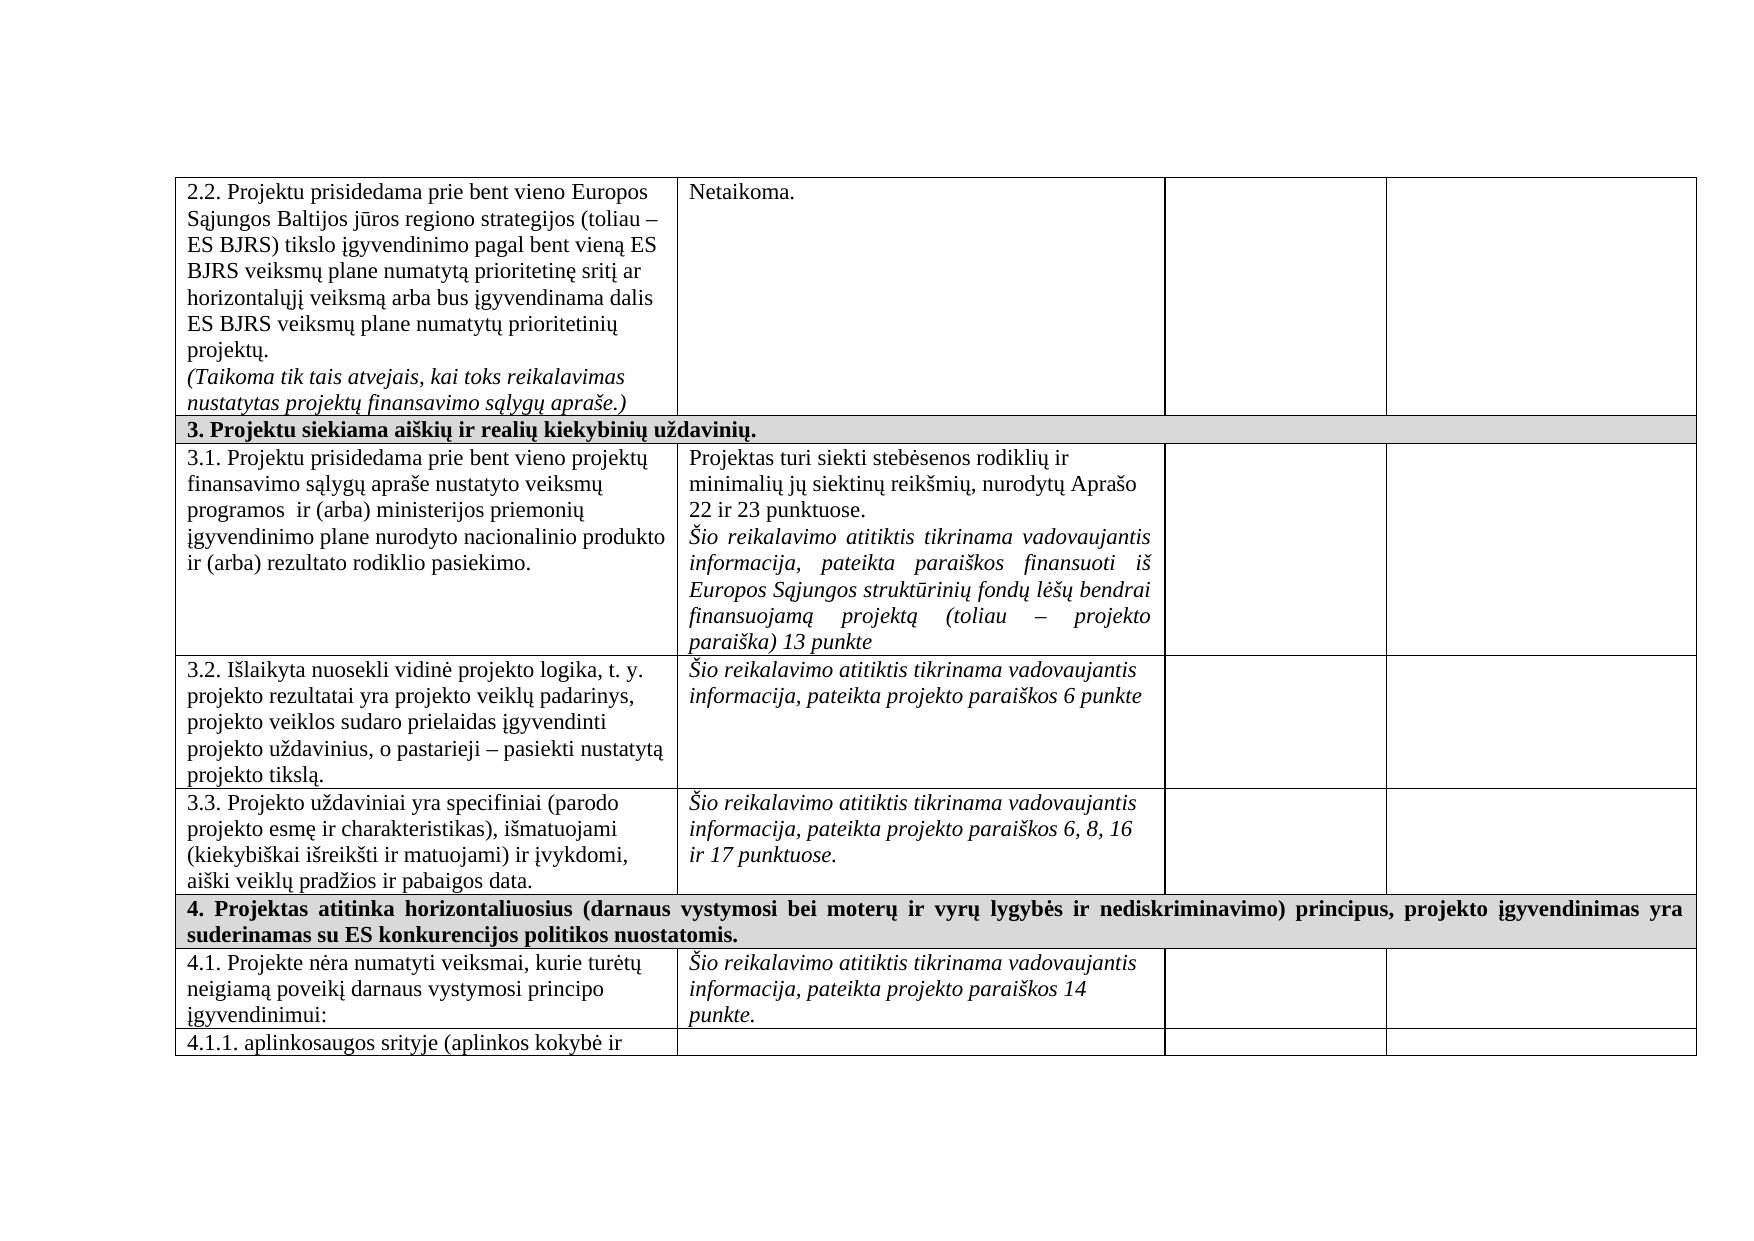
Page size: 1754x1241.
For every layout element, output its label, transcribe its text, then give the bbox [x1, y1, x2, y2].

table_cell [1387, 444, 1696, 655]
table_cell 3.3. Projekto uždaviniai yra specifiniai (parodo projekto esmę ir charakteristikas), išmatuojami (kiekybiškai išreikšti ir matuojami) ir įvykdomi, aiški veiklų pradžios ir pabaigos data. [176, 789, 677, 894]
table_cell [1166, 789, 1386, 894]
table_cell Šio reikalavimo atitiktis tikrinama vadovaujantis informacija, pateikta projekto paraiškos 6, 8, 16 ir 17 punktuose. [678, 789, 1164, 894]
table_cell Šio reikalavimo atitiktis tikrinama vadovaujantis informacija, pateikta projekto paraiškos 14 punkte. [678, 949, 1164, 1028]
table_cell [1387, 1029, 1696, 1055]
table_cell Netaikoma. [678, 178, 1164, 415]
table_cell [1166, 178, 1386, 415]
table_cell 2.2. Projektu prisidedama prie bent vieno Europos Sąjungos Baltijos jūros regiono strategijos (toliau – ES BJRS) tikslo įgyvendinimo pagal bent vieną ES BJRS veiksmų plane numatytą prioritetinę sritį ar horizontalųjį veiksmą arba bus įgyvendinama dalis ES BJRS veiksmų plane numatytų prioritetinių projektų. (Taikoma tik tais atvejais, kai toks reikalavimas nustatytas projektų finansavimo sąlygų apraše.) [176, 178, 677, 415]
table_cell 3.2. Išlaikyta nuosekli vidinė projekto logika, t. y. projekto rezultatai yra projekto veiklų padarinys, projekto veiklos sudaro prielaidas įgyvendinti projekto uždavinius, o pastarieji – pasiekti nustatytą projekto tikslą. [176, 656, 677, 787]
table_cell 4.1. Projekte nėra numatyti veiksmai, kurie turėtų neigiamą poveikį darnaus vystymosi principo įgyvendinimui: [176, 949, 677, 1028]
table_cell Šio reikalavimo atitiktis tikrinama vadovaujantis informacija, pateikta projekto paraiškos 6 punkte [678, 656, 1164, 787]
table_cell [1387, 178, 1696, 415]
table_cell 3.1. Projektu prisidedama prie bent vieno projektų finansavimo sąlygų apraše nustatyto veiksmų programos ir (arba) ministerijos priemonių įgyvendinimo plane nurodyto nacionalinio produkto ir (arba) rezultato rodiklio pasiekimo. [176, 444, 677, 655]
table_cell [1387, 949, 1696, 1028]
table_cell [1387, 789, 1696, 894]
table_cell 4.1.1. aplinkosaugos srityje (aplinkos kokybė ir [176, 1029, 677, 1055]
table_cell [1166, 444, 1386, 655]
table_cell [678, 1029, 1164, 1055]
table_cell 4. Projektas atitinka horizontaliuosius (darnaus vystymosi bei moterų ir vyrų lygybės ir nediskriminavimo) principus, projekto įgyvendinimas yra suderinamas su ES konkurencijos politikos nuostatomis. [176, 895, 1696, 948]
table_cell [1166, 656, 1386, 787]
table_cell [1387, 656, 1696, 787]
table_cell 3. Projektu siekiama aiškių ir realių kiekybinių uždavinių. [176, 416, 1696, 443]
table_cell Projektas turi siekti stebėsenos rodiklių ir minimalių jų siektinų reikšmių, nurodytų Aprašo 22 ir 23 punktuose. Šio reikalavimo atitiktis tikrinama vadovaujantis informacija, pateikta paraiškos finansuoti iš Europos Sąjungos struktūrinių fondų lėšų bendrai finansuojamą projektą (toliau – projekto paraiška) 13 punkte [678, 444, 1164, 655]
table_cell [1166, 1029, 1386, 1055]
table_cell [1166, 949, 1386, 1028]
